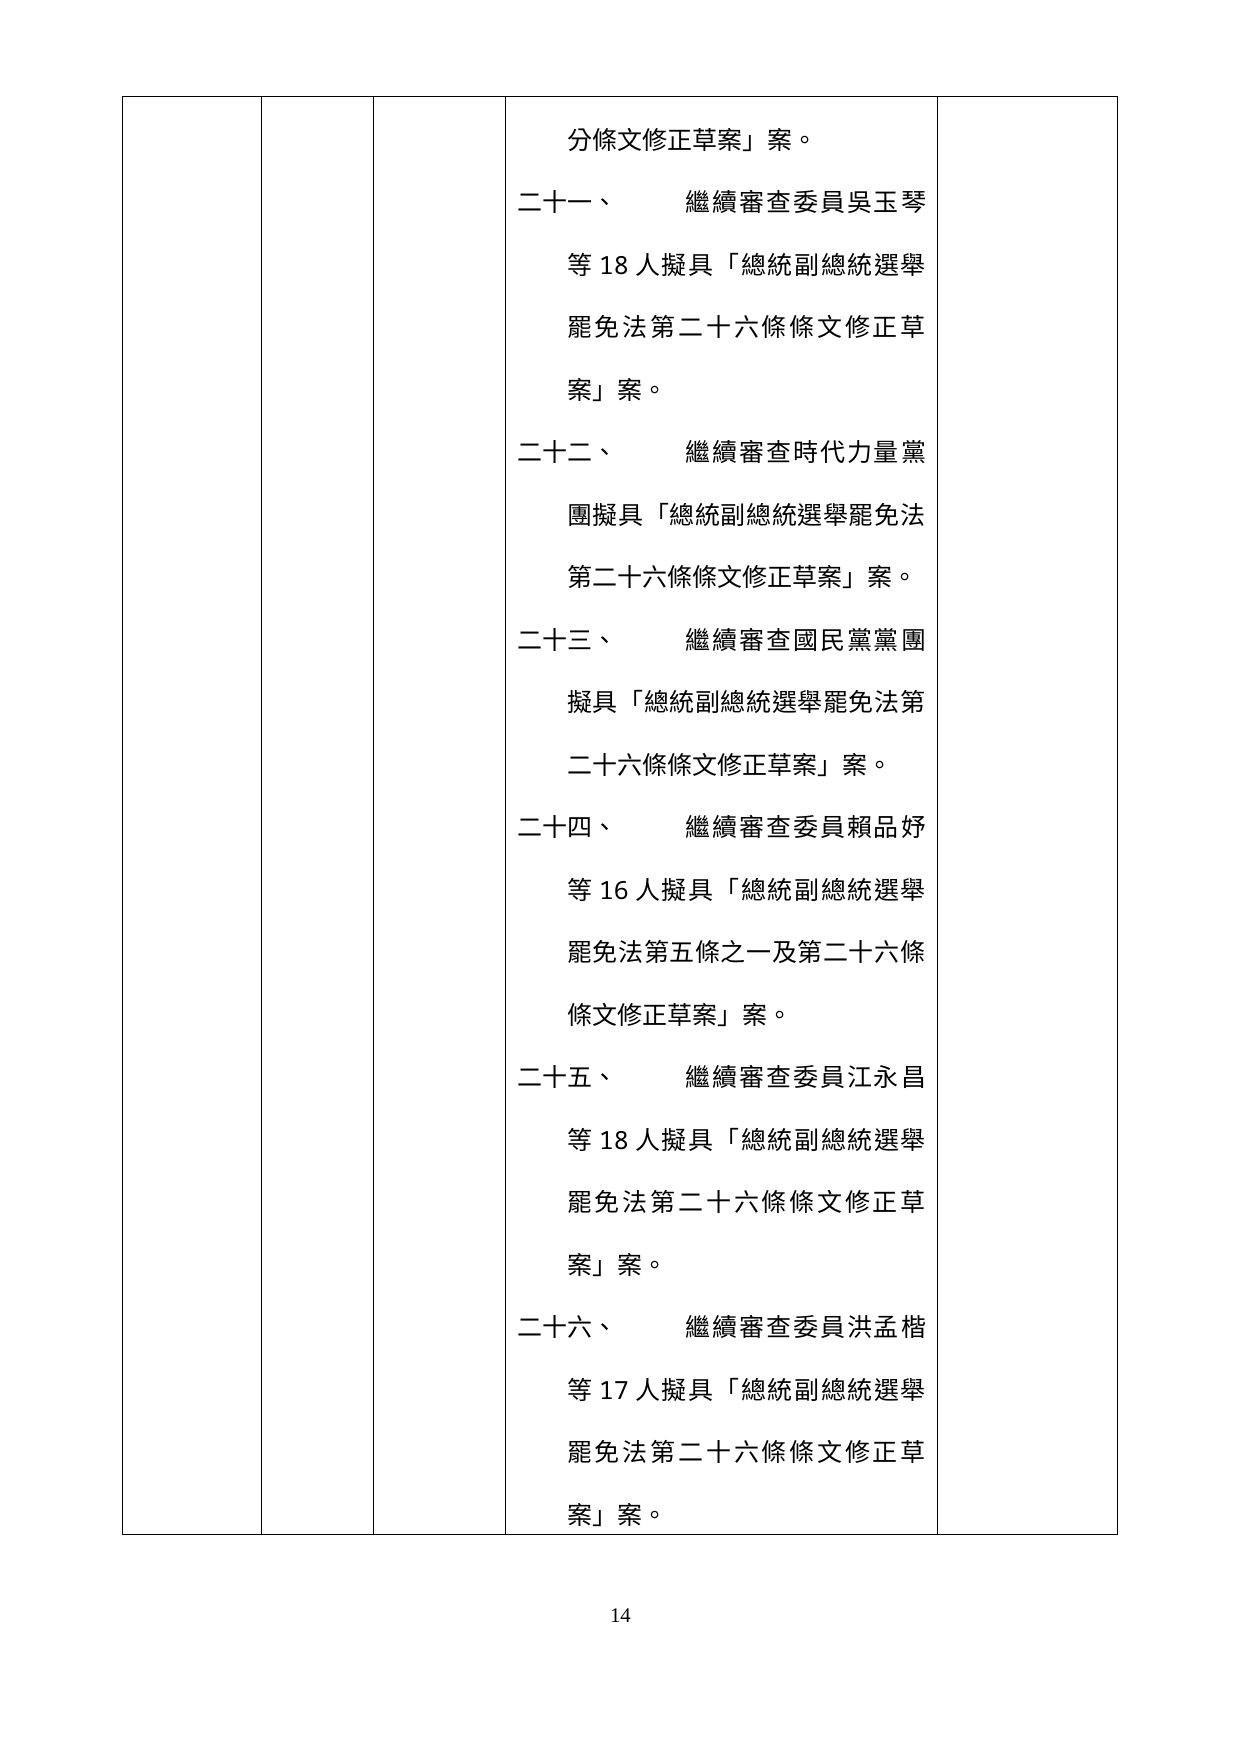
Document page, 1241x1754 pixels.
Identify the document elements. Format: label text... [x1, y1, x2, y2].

table_cell 分條文修正草案」案。 二十一、 繼續審查委員吳玉琴等18人擬具「總統副總統選舉罷免法第二十六條條文修正草案」案。 二十二、 繼續審查時代力量黨團擬具「總統副總統選舉罷免法第二十六條條文修正草案」案。 二十三、 繼續審查國民黨黨團擬具「總統副總統選舉罷免法第二十六條條文修正草案」案。 二十四、 繼續審查委員賴品妤等16人擬具「總統副總統選舉罷免法第五條之一及第二十六條條文修正草案」案。 二十五、 繼續審查委員江永昌等18人擬具「總統副總統選舉罷免法第二十六條條文修正草案」案。 二十六、 繼續審查委員洪孟楷等17人擬具「總統副總統選舉罷免法第二十六條條文修正草案」案。 [506, 97, 937, 1534]
table_cell [938, 97, 1117, 1534]
table_cell [374, 97, 505, 1534]
table_cell [262, 97, 373, 1534]
table_cell [123, 97, 261, 1534]
